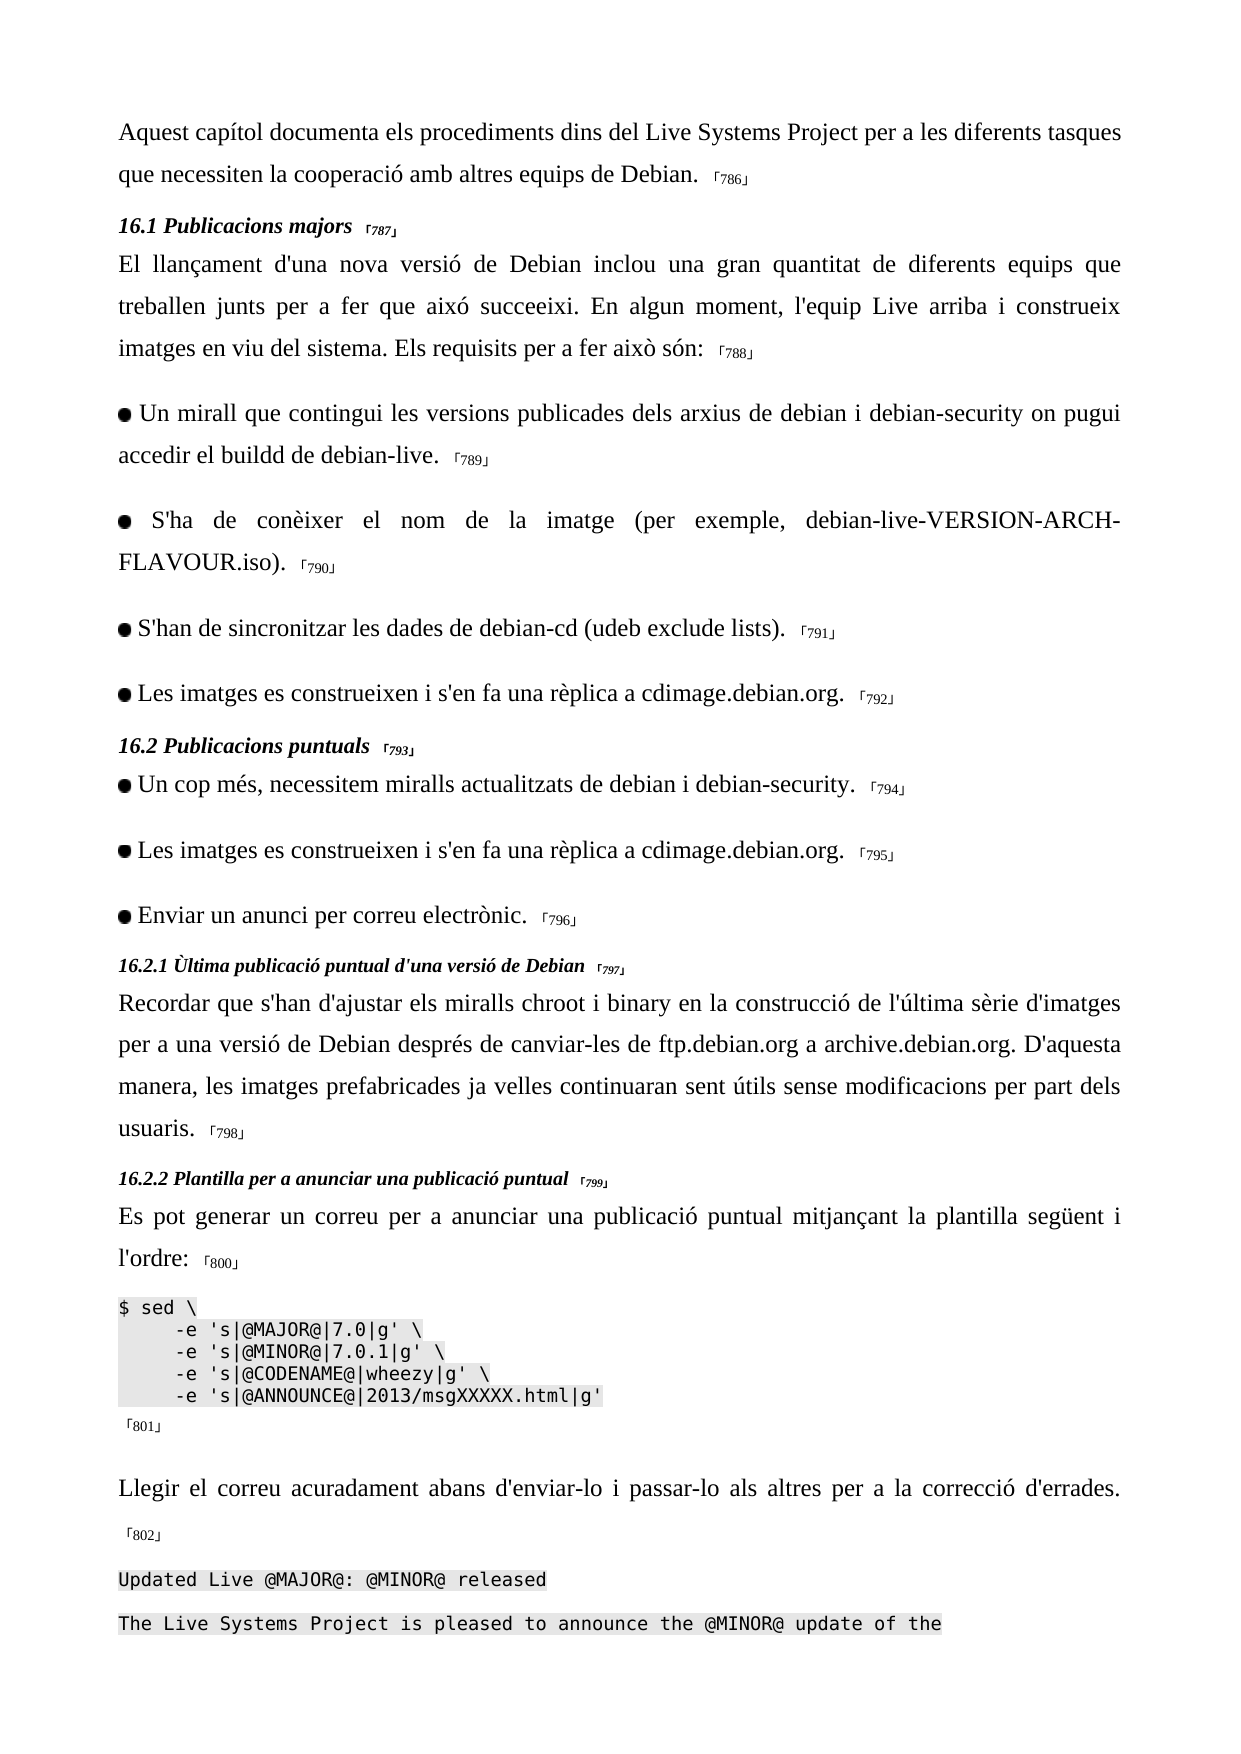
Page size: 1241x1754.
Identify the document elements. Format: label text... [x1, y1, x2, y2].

text Aquest capítol documenta els procediments dins del Live Systems Project per a les diferents tasques que necessiten la cooperació amb altres equips de Debian. 「786」 [118, 118, 1122, 188]
text 「801」 [118, 1407, 1122, 1434]
text S'ha de conèixer el nom de la imatge (per exemple, debian-live-VERSION-ARCH-FLAVOUR.iso). 「790」 [118, 506, 1122, 576]
text -e 's|@MINOR@|7.0.1|g' \ [445, 1341, 1122, 1363]
subtitle 16.2 Publicacions puntuals 「793」 [118, 733, 1122, 758]
picture [118, 623, 132, 637]
text The Live Systems Project is pleased to announce the @MINOR@ update of the [942, 1613, 1122, 1635]
picture [118, 408, 132, 422]
subtitle 16.2.2 Plantilla per a anunciar una publicació puntual 「799」 [118, 1167, 1122, 1190]
text Llegir el correu acuradament abans d'enviar-lo i passar-lo als altres per a la correcció d'errades. 「802」 [118, 1474, 1122, 1544]
text Es pot generar un correu per a anunciar una publicació puntual mitjançant la plantilla següent i l'ordre: 「800」 [118, 1202, 1122, 1271]
text -e 's|@MAJOR@|7.0|g' \ [423, 1319, 1122, 1341]
picture [118, 515, 132, 529]
text -e 's|@ANNOUNCE@|2013/msgXXXXX.html|g' [603, 1385, 1122, 1407]
text $ sed \ [197, 1297, 1122, 1319]
text Updated Live @MAJOR@: @MINOR@ released [118, 1569, 1122, 1591]
picture [118, 688, 132, 702]
text Un cop més, necessitem miralls actualitzats de debian i debian-security. 「794」 [118, 770, 1122, 798]
subtitle 16.2.1 Ùltima publicació puntual d'una versió de Debian 「797」 [118, 955, 1122, 977]
text Recordar que s'han d'ajustar els miralls chroot i binary en la construcció de l'última sèrie d'imatges per a una versió de Debian després de canviar-les de ftp.debian.org a archive.debian.org. D'aquesta manera, les imatges prefabricades ja velles continuaran sent útils sense modificacions per part dels usuaris. 「798」 [118, 989, 1122, 1142]
picture [118, 779, 132, 793]
text Les imatges es construeixen i s'en fa una rèplica a cdimage.debian.org. 「795」 [118, 835, 1122, 863]
picture [118, 845, 132, 858]
text Un mirall que contingui les versions publicades dels arxius de debian i debian-security on pugui accedir el buildd de debian-live. 「789」 [118, 399, 1122, 469]
text -e 's|@CODENAME@|wheezy|g' \ [490, 1363, 1122, 1385]
text Les imatges es construeixen i s'en fa una rèplica a cdimage.debian.org. 「792」 [118, 679, 1122, 707]
subtitle 16.1 Publicacions majors 「787」 [118, 213, 1122, 239]
text El llançament d'una nova versió de Debian inclou una gran quantitat de diferents equips que treballen junts per a fer que aixó succeeixi. En algun moment, l'equip Live arriba i construeix imatges en viu del sistema. Els requisits per a fer això són: 「788」 [118, 251, 1122, 362]
text S'han de sincronitzar les dades de debian-cd (udeb exclude lists). 「791」 [118, 614, 1122, 642]
picture [118, 910, 132, 924]
text Enviar un anunci per correu electrònic. 「796」 [118, 901, 1122, 929]
